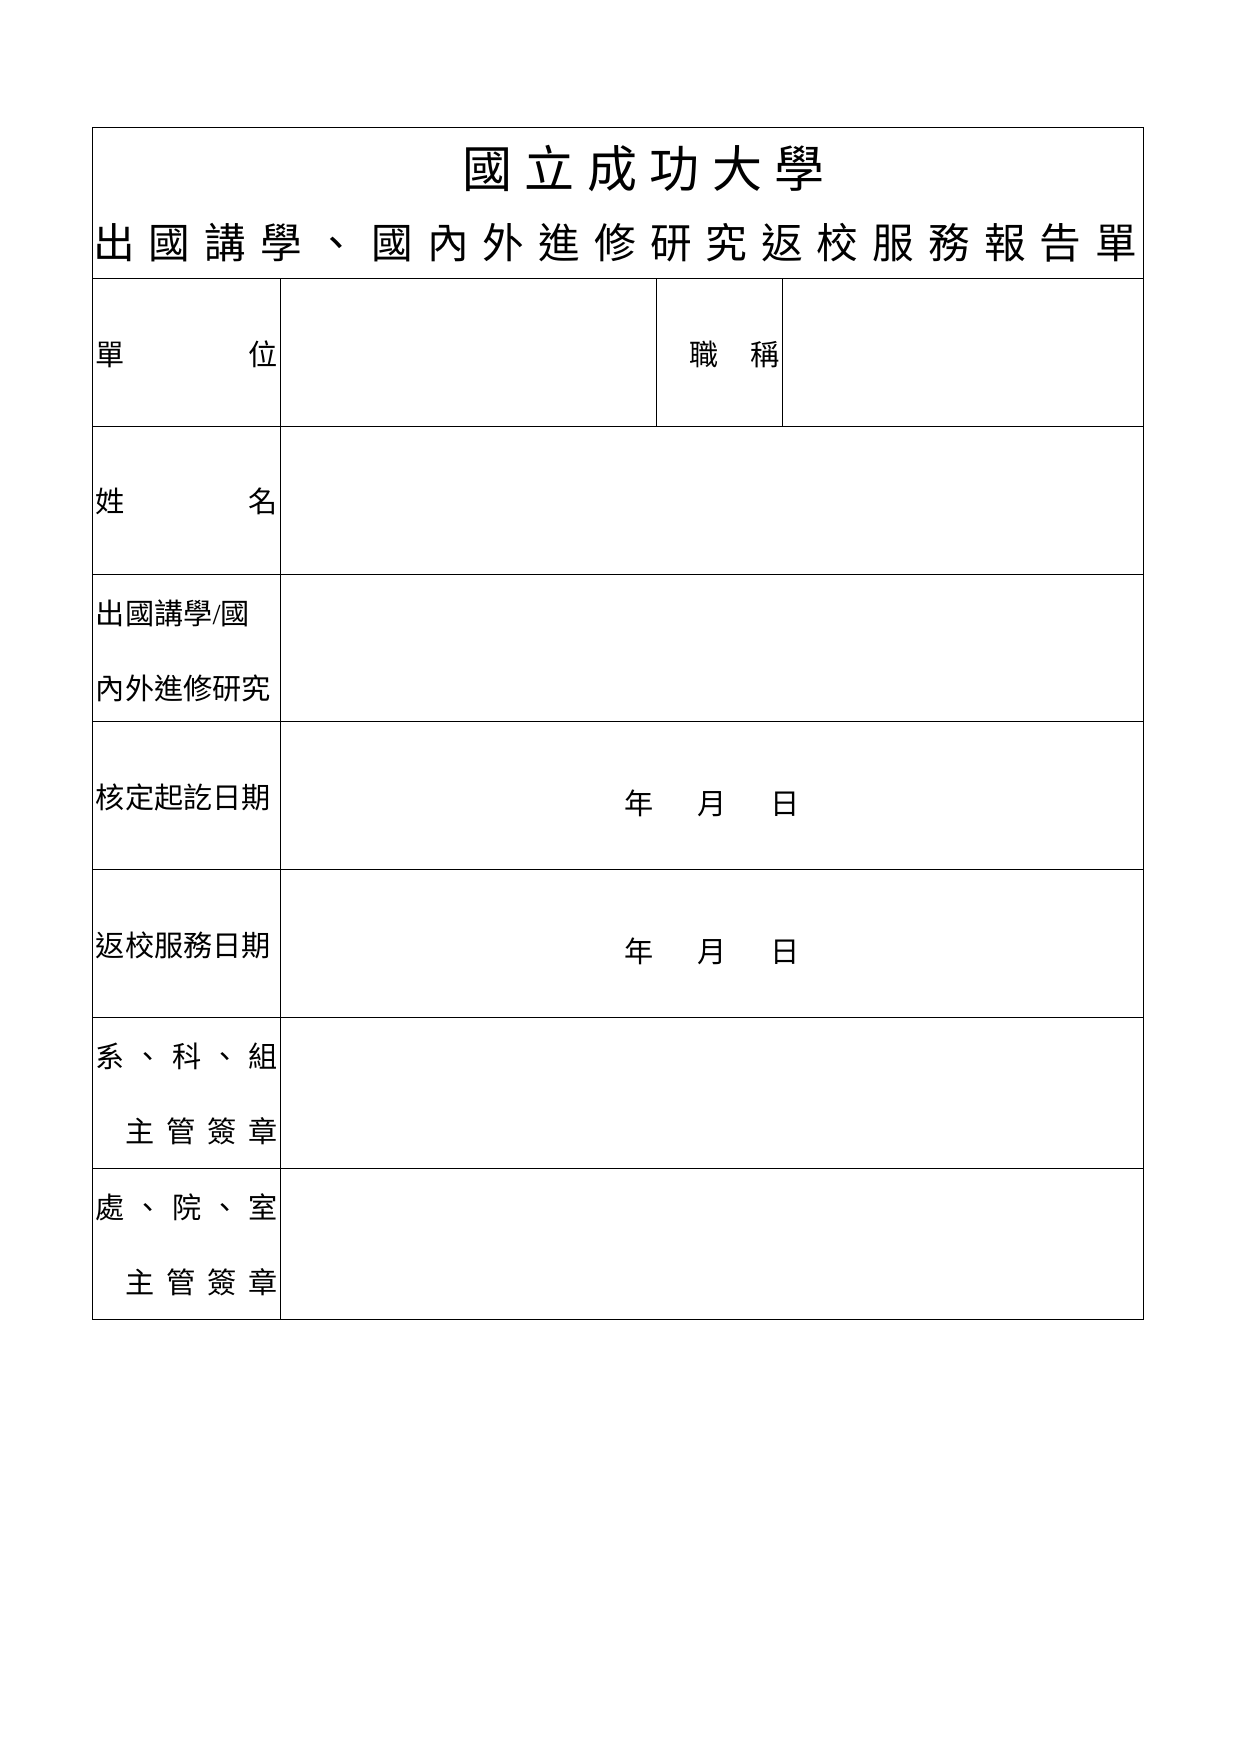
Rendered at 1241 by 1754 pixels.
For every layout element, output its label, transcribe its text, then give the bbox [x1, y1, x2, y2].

table_header 國 立 成 功 大 學 出國講學、國內外進修研究返校服務報告單 [93, 128, 1143, 278]
table_cell 核定起訖日期 [93, 722, 280, 869]
table_cell 處、院、室 主管簽章 [93, 1169, 280, 1319]
table_cell [281, 1169, 1143, 1319]
table_cell 單位 [93, 279, 280, 426]
table_cell [783, 279, 1143, 426]
table_cell 系、科、組 主管簽章 [93, 1018, 280, 1168]
table_cell 姓名 [93, 427, 280, 573]
table_cell 年 月 日 [281, 722, 1143, 869]
table_cell [281, 427, 1143, 573]
table_cell [281, 575, 1143, 721]
table_cell [281, 1018, 1143, 1168]
table_cell 返校服務日期 [93, 870, 280, 1017]
table_cell 年 月 日 [281, 870, 1143, 1017]
table_cell [281, 279, 656, 426]
table_cell 職稱 [657, 279, 782, 426]
table_cell 出國講學/國內外進修研究事由 [93, 575, 280, 721]
